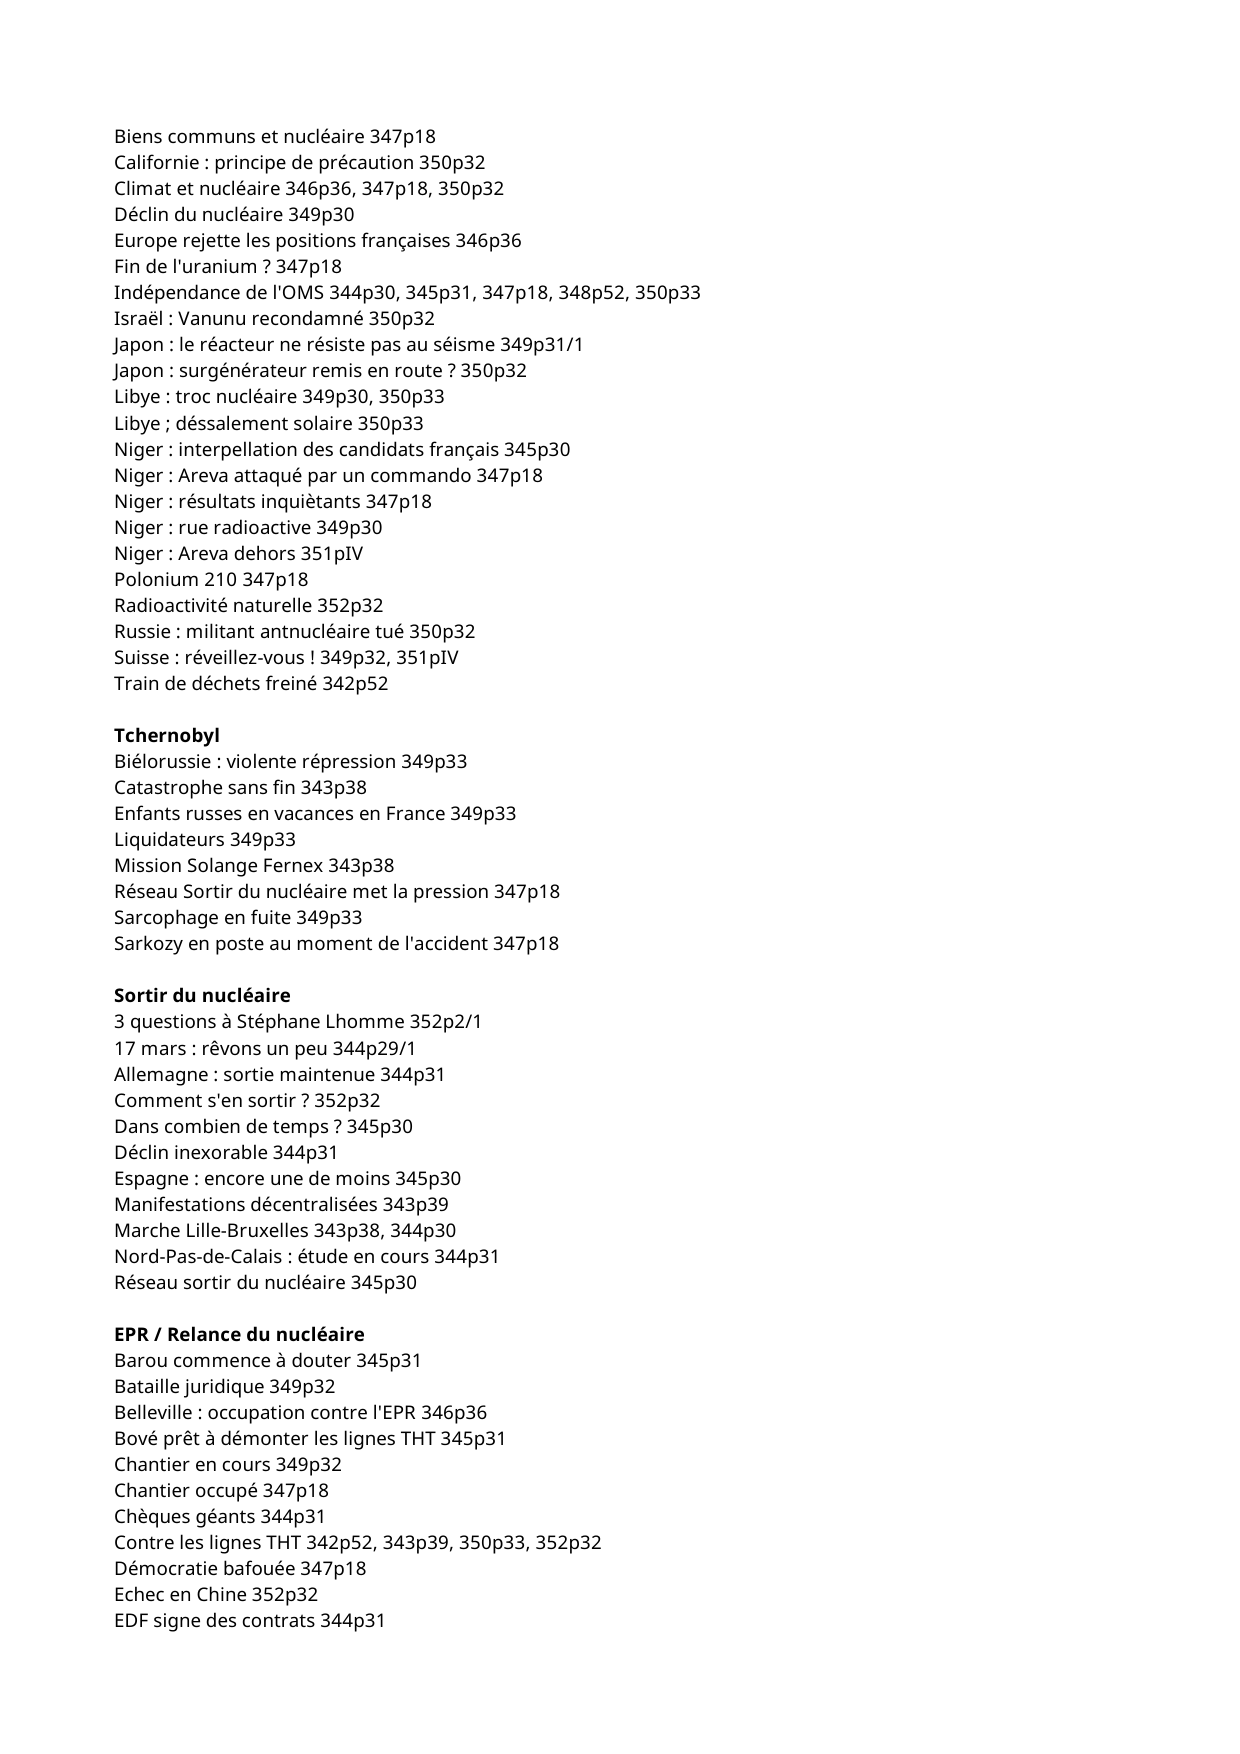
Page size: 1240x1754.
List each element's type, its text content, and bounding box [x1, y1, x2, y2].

text Libye ; déssalement solaire 350p33 [114, 409, 1126, 435]
text Niger : interpellation des candidats français 345p30 [114, 435, 1126, 461]
text Tchernobyl [114, 722, 1126, 748]
text Bataille juridique 349p32 [114, 1373, 1126, 1399]
text Chantier occupé 347p18 [114, 1477, 1126, 1503]
text Chantier en cours 349p32 [114, 1451, 1126, 1477]
text Russie : militant antnucléaire tué 350p32 [114, 618, 1126, 644]
text Démocratie bafouée 347p18 [114, 1555, 1126, 1581]
text Dans combien de temps ? 345p30 [114, 1112, 1126, 1138]
text EDF signe des contrats 344p31 [114, 1607, 1126, 1633]
text Indépendance de l'OMS 344p30, 345p31, 347p18, 348p52, 350p33 [114, 279, 1126, 305]
text Sarcophage en fuite 349p33 [114, 904, 1126, 930]
text Déclin du nucléaire 349p30 [114, 201, 1126, 227]
text Polonium 210 347p18 [114, 566, 1126, 592]
text Sarkozy en poste au moment de l'accident 347p18 [114, 930, 1126, 956]
text Biélorussie : violente répression 349p33 [114, 748, 1126, 774]
text Bové prêt à démonter les lignes THT 345p31 [114, 1425, 1126, 1451]
text Déclin inexorable 344p31 [114, 1138, 1126, 1164]
text Nord-Pas-de-Calais : étude en cours 344p31 [114, 1243, 1126, 1269]
text Fin de l'uranium ? 347p18 [114, 253, 1126, 279]
text Californie : principe de précaution 350p32 [114, 149, 1126, 175]
text Réseau sortir du nucléaire 345p30 [114, 1269, 1126, 1295]
text Echec en Chine 352p32 [114, 1581, 1126, 1607]
text Catastrophe sans fin 343p38 [114, 774, 1126, 800]
text Belleville : occupation contre l'EPR 346p36 [114, 1399, 1126, 1425]
text EPR / Relance du nucléaire [114, 1321, 1126, 1347]
text Suisse : réveillez-vous ! 349p32, 351pIV [114, 644, 1126, 670]
text Japon : surgénérateur remis en route ? 350p32 [114, 357, 1126, 383]
text Manifestations décentralisées 343p39 [114, 1191, 1126, 1217]
text Enfants russes en vacances en France 349p33 [114, 800, 1126, 826]
text Comment s'en sortir ? 352p32 [114, 1086, 1126, 1112]
text Japon : le réacteur ne résiste pas au séisme 349p31/1 [114, 331, 1126, 357]
text Train de déchets freiné 342p52 [114, 670, 1126, 696]
text Climat et nucléaire 346p36, 347p18, 350p32 [114, 175, 1126, 201]
text Barou commence à douter 345p31 [114, 1347, 1126, 1373]
text Niger : résultats inquiètants 347p18 [114, 487, 1126, 513]
text Biens communs et nucléaire 347p18 [114, 123, 1126, 149]
text Chèques géants 344p31 [114, 1503, 1126, 1529]
text Niger : rue radioactive 349p30 [114, 513, 1126, 539]
text 17 mars : rêvons un peu 344p29/1 [114, 1034, 1126, 1060]
text Radioactivité naturelle 352p32 [114, 592, 1126, 618]
text Niger : Areva attaqué par un commando 347p18 [114, 461, 1126, 487]
text Sortir du nucléaire [114, 982, 1126, 1008]
text 3 questions à Stéphane Lhomme 352p2/1 [114, 1008, 1126, 1034]
text Niger : Areva dehors 351pIV [114, 539, 1126, 566]
text Libye : troc nucléaire 349p30, 350p33 [114, 383, 1126, 409]
text Liquidateurs 349p33 [114, 826, 1126, 852]
text Allemagne : sortie maintenue 344p31 [114, 1060, 1126, 1086]
text Mission Solange Fernex 343p38 [114, 852, 1126, 878]
text Espagne : encore une de moins 345p30 [114, 1164, 1126, 1191]
text Europe rejette les positions françaises 346p36 [114, 227, 1126, 253]
text Contre les lignes THT 342p52, 343p39, 350p33, 352p32 [114, 1529, 1126, 1555]
text Réseau Sortir du nucléaire met la pression 347p18 [114, 878, 1126, 904]
text Israël : Vanunu recondamné 350p32 [114, 305, 1126, 331]
text Marche Lille-Bruxelles 343p38, 344p30 [114, 1217, 1126, 1243]
